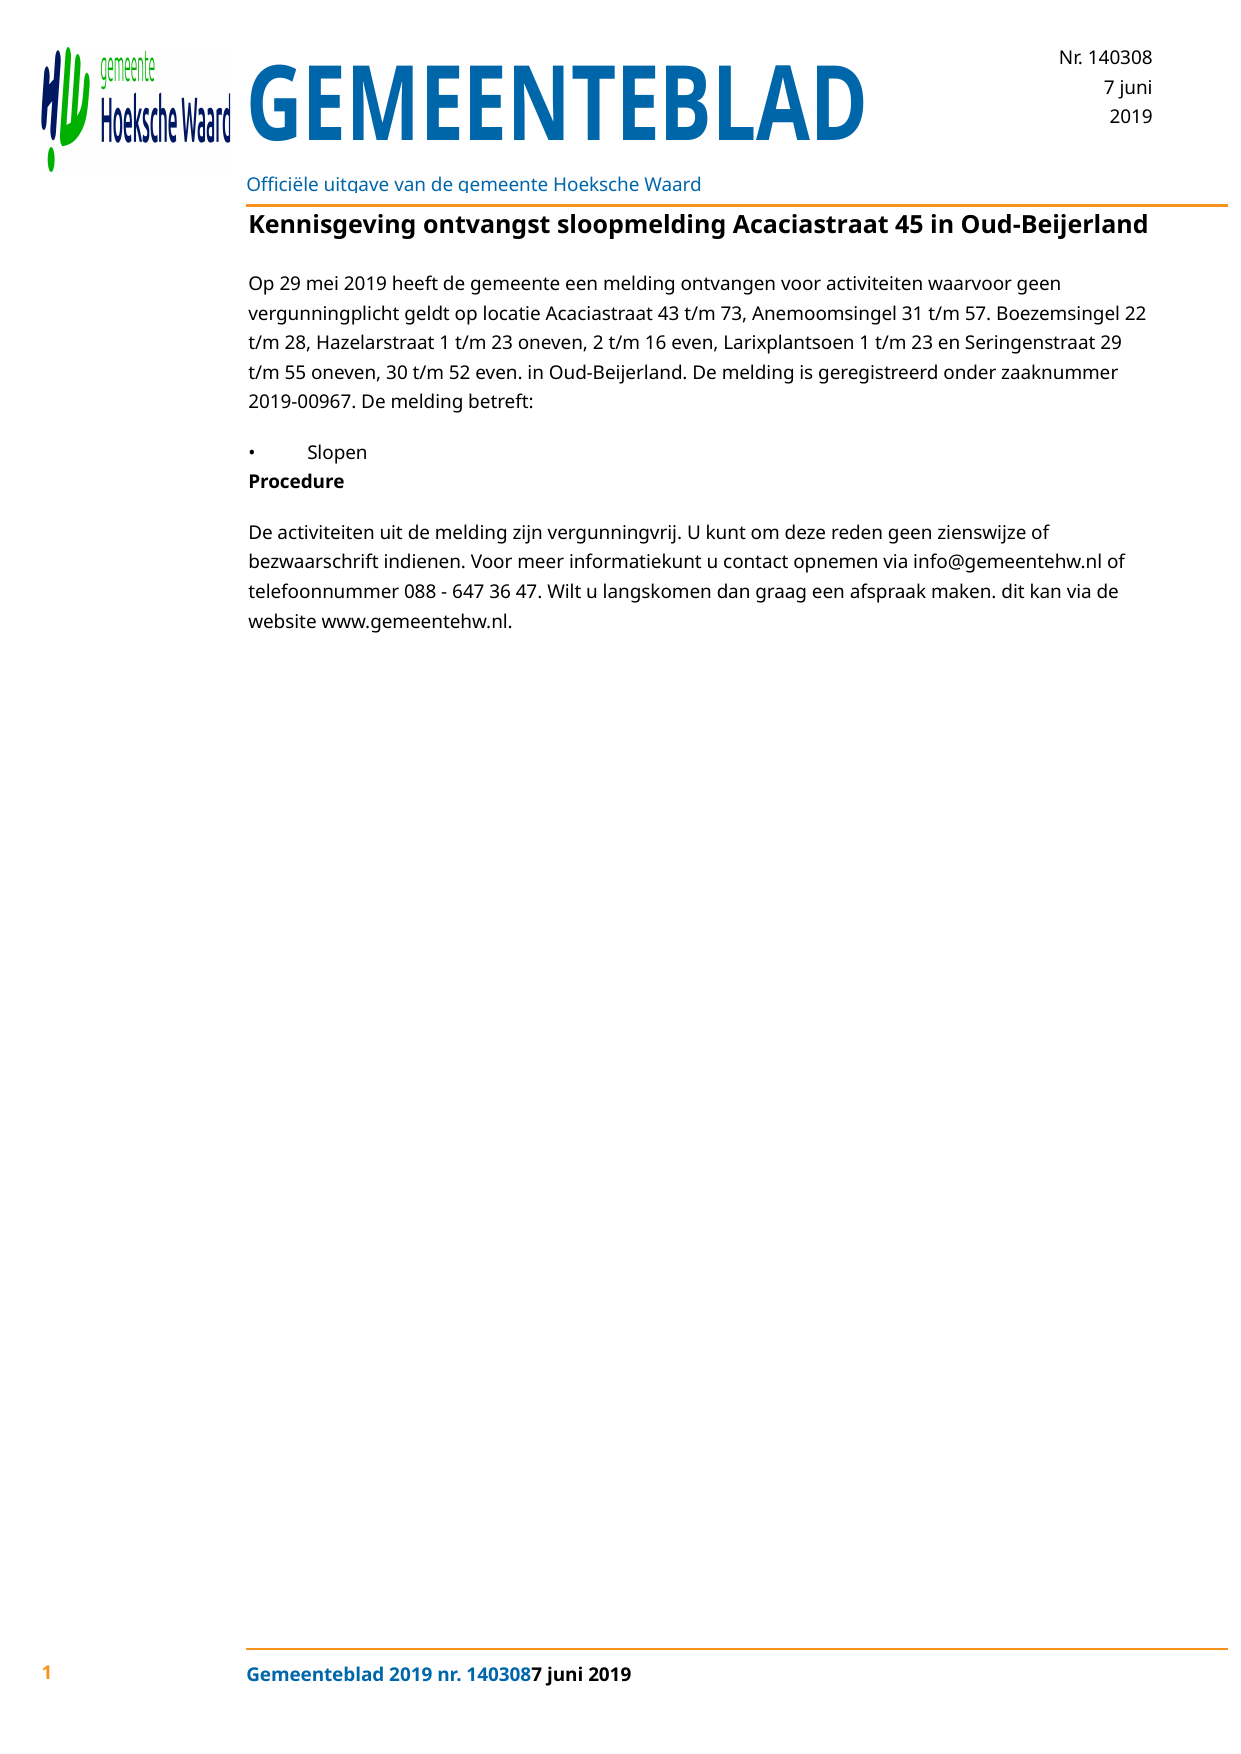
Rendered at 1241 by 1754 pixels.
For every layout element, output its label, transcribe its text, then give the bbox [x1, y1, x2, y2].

text Procedure [248, 469, 1152, 494]
text Kennisgeving ontvangst sloopmelding Acaciastraat 45 in Oud-Beijerland [248, 207, 1152, 241]
list Slopen [248, 439, 1152, 465]
text De activiteiten uit de melding zijn vergunningvrij. U kunt om deze reden geen zienswijze of bezwaarschrift indienen. Voor meer informatiekunt u contact opnemen via info@gemeentehw.nl of telefoonnummer 088 - 647 36 47. Wilt u langskomen dan graag een afspraak maken. dit kan via de website www.gemeentehw.nl. [248, 519, 1152, 633]
text Op 29 mei 2019 heeft de gemeente een melding ontvangen voor activiteiten waarvoor geen vergunningplicht geldt op locatie Acaciastraat 43 t/m 73, Anemoomsingel 31 t/m 57. Boezemsingel 22 t/m 28, Hazelarstraat 1 t/m 23 oneven, 2 t/m 16 even, Larixplantsoen 1 t/m 23 en Seringenstraat 29 t/m 55 oneven, 30 t/m 52 even. in Oud-Beijerland. De melding is geregistreerd onder zaaknummer 2019-00967. De melding betreft: [248, 270, 1152, 414]
picture [41, 47, 231, 172]
